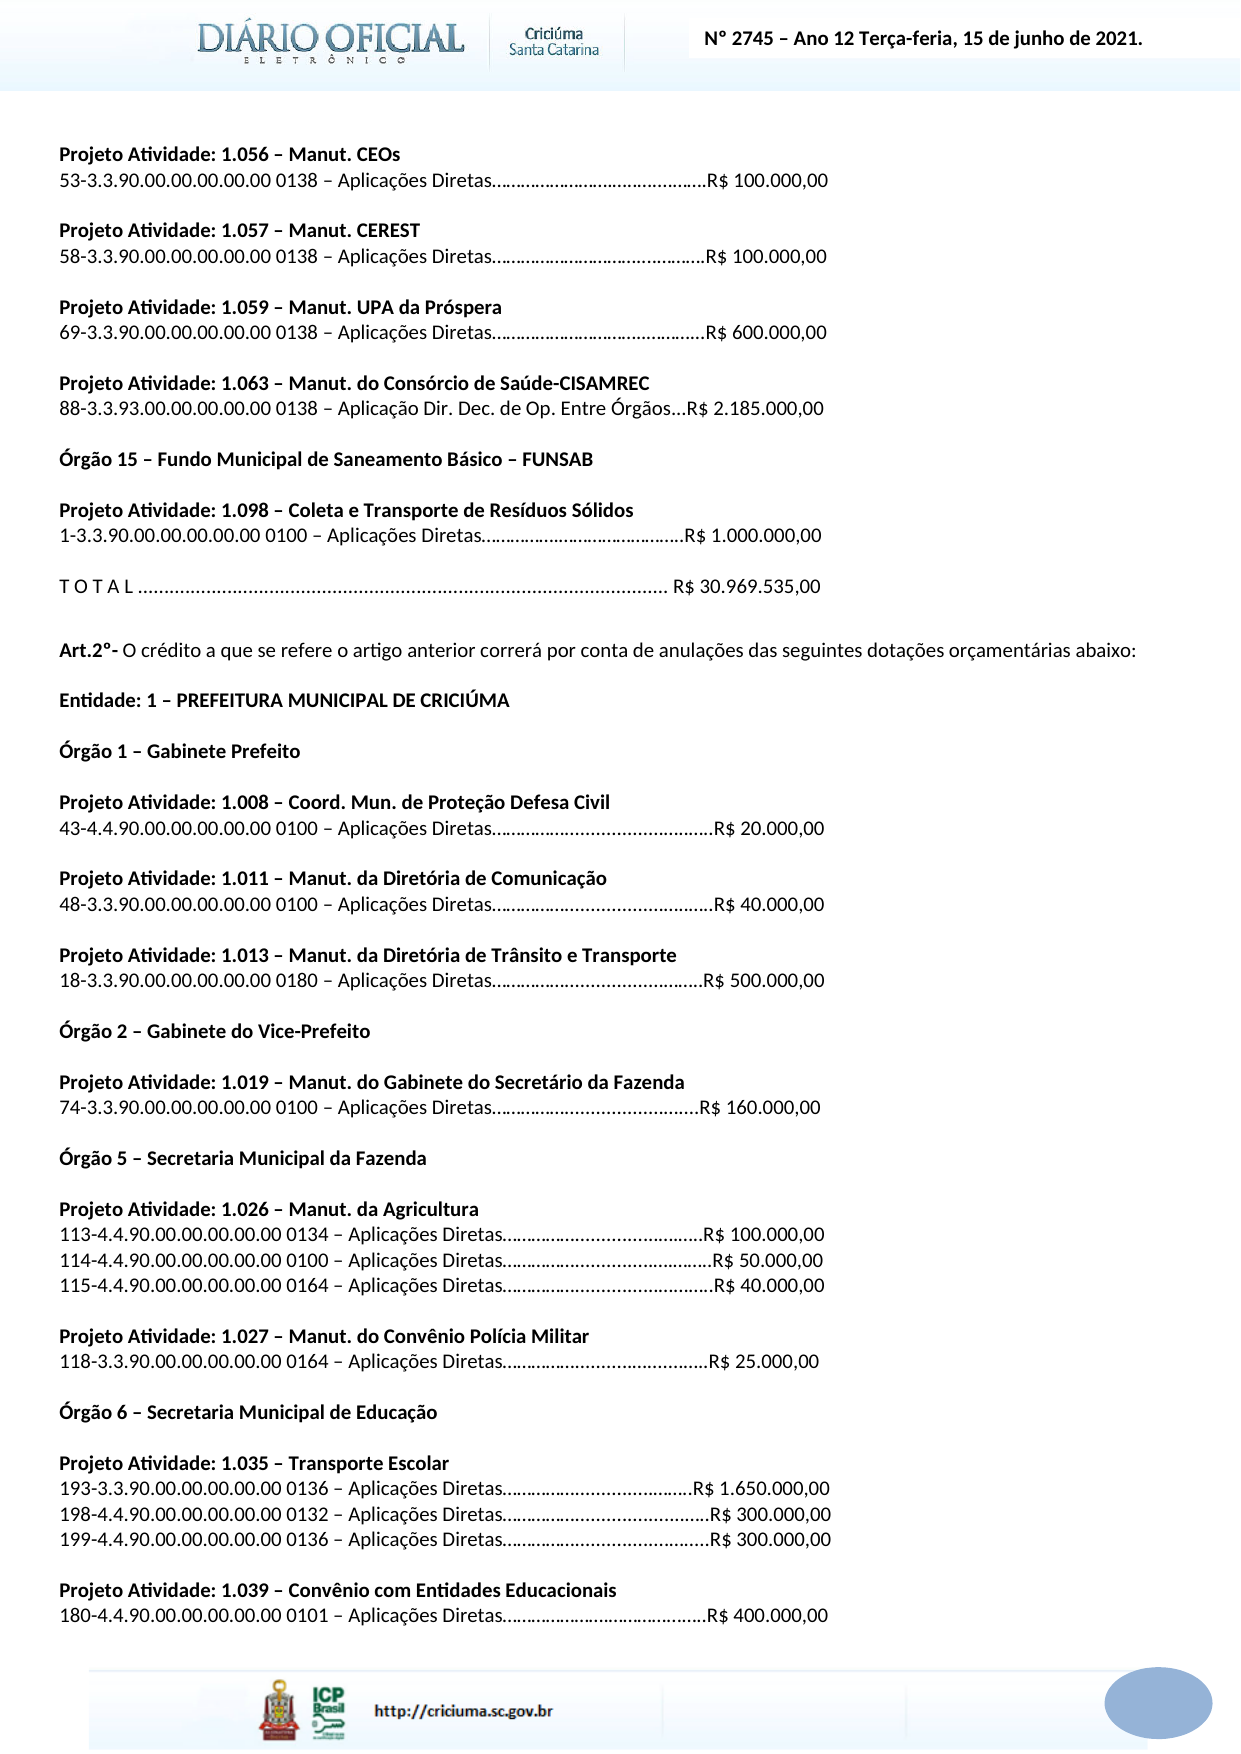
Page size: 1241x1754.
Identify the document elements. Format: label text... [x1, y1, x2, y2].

text Projeto Atividade: 1.057 – Manut. CEREST [59, 218, 1196, 243]
text Projeto Atividade: 1.098 – Coleta e Transporte de Resíduos Sólidos [59, 497, 1181, 523]
text 43-4.4.90.00.00.00.00.00 0100 – Aplicações Diretas……………...................…..…..R$ 20.000,00 [59, 815, 1181, 840]
text Projeto Atividade: 1.059 – Manut. UPA da Próspera [59, 294, 1196, 319]
text Projeto Atividade: 1.008 – Coord. Mun. de Proteção Defesa Civil [59, 789, 1181, 815]
text 193-3.3.90.00.00.00.00.00 0136 – Aplicações Diretas……………...............……..R$ 1.650.000,00 [59, 1476, 1181, 1501]
text 199-4.4.90.00.00.00.00.00 0136 – Aplicações Diretas……………..................….....R$ 300.000,00 [59, 1526, 1181, 1552]
text Projeto Atividade: 1.019 – Manut. do Gabinete do Secretário da Fazenda [59, 1069, 1181, 1094]
text 180-4.4.90.00.00.00.00.00 0101 – Aplicações Diretas………………….…………...…..R$ 400.000,00 [59, 1603, 1181, 1628]
text 58-3.3.90.00.00.00.00.00 0138 – Aplicações Diretas…………………………....……….R$ 100.000,00 [59, 243, 1196, 268]
text 198-4.4.90.00.00.00.00.00 0132 – Aplicações Diretas…………….....................…..R$ 300.000,00 [59, 1501, 1181, 1526]
text Entidade: 1 – PREFEITURA MUNICIPAL DE CRICIÚMA [59, 688, 1181, 713]
text Projeto Atividade: 1.063 – Manut. do Consórcio de Saúde-CISAMREC [59, 370, 1196, 396]
text Órgão 6 – Secretaria Municipal de Educação [59, 1399, 1181, 1425]
text Projeto Atividade: 1.027 – Manut. do Convênio Polícia Militar [59, 1323, 1181, 1348]
text 113-4.4.90.00.00.00.00.00 0134 – Aplicações Diretas……………................….…..R$ 100.000,00 [59, 1221, 1181, 1247]
text 53-3.3.90.00.00.00.00.00 0138 – Aplicações Diretas…………………….…..…....…….R$ 100.000,00 [59, 167, 1196, 192]
text 74-3.3.90.00.00.00.00.00 0100 – Aplicações Diretas……………...................…....R$ 160.000,00 [59, 1094, 1181, 1120]
text 118-3.3.90.00.00.00.00.00 0164 – Aplicações Diretas……………...........….......…..R$ 25.000,00 [59, 1348, 1181, 1374]
text Projeto Atividade: 1.039 – Convênio com Entidades Educacionais [59, 1577, 1181, 1603]
text Projeto Atividade: 1.026 – Manut. da Agricultura [59, 1196, 1181, 1221]
text 1-3.3.90.00.00.00.00.00 0100 – Aplicações Diretas…………….……………………..R$ 1.000.000,00 [59, 523, 1181, 548]
text 48-3.3.90.00.00.00.00.00 0100 – Aplicações Diretas……………...................…..…..R$ 40.000,00 [59, 891, 1181, 916]
text Projeto Atividade: 1.011 – Manut. da Diretória de Comunicação [59, 866, 1181, 891]
text Órgão 5 – Secretaria Municipal da Fazenda [59, 1145, 1181, 1171]
text Art.2º- O crédito a que se refere o artigo anterior correrá por conta de anulações das seguintes dotações orçamentárias abaixo: [59, 637, 1181, 662]
text 88-3.3.93.00.00.00.00.00 0138 – Aplicação Dir. Dec. de Op. Entre Órgãos...R$ 2.185.000,00 [59, 396, 1196, 421]
text T O T A L ..................................................................................................... R$ 30.969.535,00 [59, 573, 1181, 599]
text 69-3.3.90.00.00.00.00.00 0138 – Aplicações Diretas…………………………..………...R$ 600.000,00 [59, 319, 1196, 345]
text Projeto Atividade: 1.056 – Manut. CEOs [59, 141, 1196, 167]
text Órgão 1 – Gabinete Prefeito [59, 738, 1181, 764]
text 115-4.4.90.00.00.00.00.00 0164 – Aplicações Diretas……………................…...…..R$ 40.000,00 [59, 1272, 1181, 1298]
text 114-4.4.90.00.00.00.00.00 0100 – Aplicações Diretas……………...............….……..R$ 50.000,00 [59, 1247, 1181, 1272]
text Projeto Atividade: 1.035 – Transporte Escolar [59, 1450, 1181, 1476]
text Órgão 2 – Gabinete do Vice-Prefeito [59, 1018, 1181, 1043]
text Projeto Atividade: 1.013 – Manut. da Diretória de Trânsito e Transporte [59, 942, 1181, 967]
text Órgão 15 – Fundo Municipal de Saneamento Básico – FUNSAB [59, 446, 1181, 472]
text 18-3.3.90.00.00.00.00.00 0180 – Aplicações Diretas……………...................……..R$ 500.000,00 [59, 967, 1181, 993]
